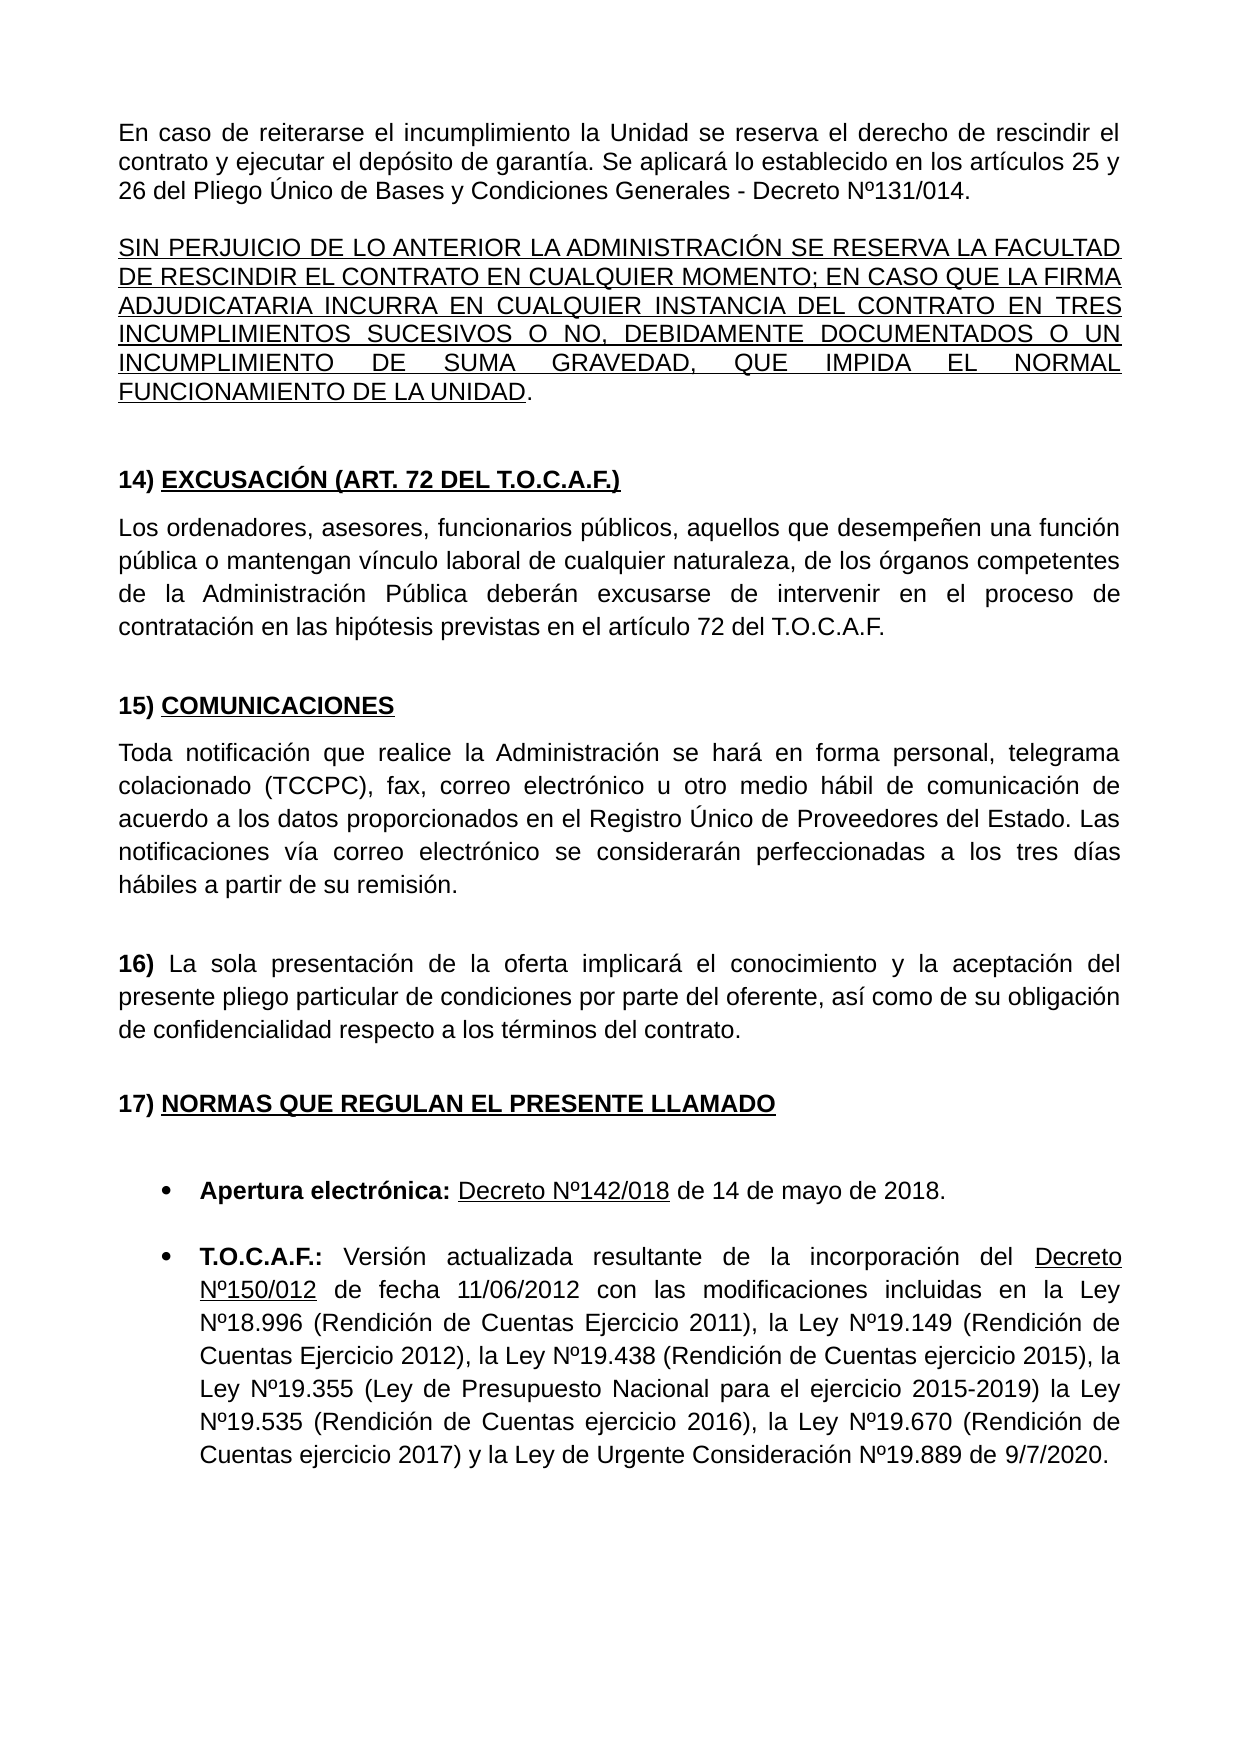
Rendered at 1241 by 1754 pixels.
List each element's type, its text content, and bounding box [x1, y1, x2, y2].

text Los ordenadores, asesores, funcionarios públicos, aquellos que desempeñen una función pública o mantengan vínculo laboral de cualquier naturaleza, de los órganos competentes de la Administración Pública deberán excusarse de intervenir en el proceso de contratación en las hipótesis previstas en el artículo 72 del T.O.C.A.F. [118, 513, 1122, 641]
subtitle 17) NORMAS QUE REGULAN EL PRESENTE LLAMADO [118, 1089, 1122, 1118]
text DE RESCINDIR EL CONTRATO EN CUALQUIER MOMENTO; EN CASO QUE LA FIRMA [118, 259, 1122, 287]
text FUNCIONAMIENTO DE LA UNIDAD. [118, 374, 1122, 406]
text 15) COMUNICACIONES [118, 691, 1122, 719]
text 14) EXCUSACIÓN (ART. 72 DEL T.O.C.A.F.) [118, 465, 1122, 494]
list Apertura electrónica: Decreto Nº142/018 de 14 de mayo de 2018. [162, 1176, 1122, 1204]
text INCUMPLIMIENTOS SUCESIVOS O NO, DEBIDAMENTE DOCUMENTADOS O UN [118, 317, 1122, 344]
text En caso de reiterarse el incumplimiento la Unidad se reserva el derecho de rescindir el contrato y ejecutar el depósito de garantía. Se aplicará lo establecido en los artículos 25 y 26 del Pliego Único de Bases y Condiciones Generales - Decreto Nº131/014. [118, 118, 1122, 204]
list T.O.C.A.F.: Versión actualizada resultante de la incorporación del Decreto Nº150/012 de fecha 11/06/2012 con las modificaciones incluidas en la Ley Nº18.996 (Rendición de Cuentas Ejercicio 2011), la Ley Nº19.149 (Rendición de Cuentas Ejercicio 2012), la Ley Nº19.438 (Rendición de Cuentas ejercicio 2015), la Ley Nº19.355 (Ley de Presupuesto Nacional para el ejercicio 2015-2019) la Ley Nº19.535 (Rendición de Cuentas ejercicio 2016), la Ley Nº19.670 (Rendición de Cuentas ejercicio 2017) y la Ley de Urgente Consideración Nº19.889 de 9/7/2020. [162, 1242, 1122, 1469]
text Toda notificación que realice la Administración se hará en forma personal, telegrama colacionado (TCCPC), fax, correo electrónico u otro medio hábil de comunicación de acuerdo a los datos proporcionados en el Registro Único de Proveedores del Estado. Las notificaciones vía correo electrónico se considerarán perfeccionadas a los tres días hábiles a partir de su remisión. [118, 738, 1122, 899]
text 16) La sola presentación de la oferta implicará el conocimiento y la aceptación del presente pliego particular de condiciones por parte del oferente, así como de su obligación de confidencialidad respecto a los términos del contrato. [118, 949, 1122, 1044]
text SIN PERJUICIO DE LO ANTERIOR LA ADMINISTRACIÓN SE RESERVA LA FACULTAD [118, 233, 1122, 258]
text INCUMPLIMIENTO DE SUMA GRAVEDAD, QUE IMPIDA EL NORMAL [118, 346, 1122, 373]
text ADJUDICATARIA INCURRA EN CUALQUIER INSTANCIA DEL CONTRATO EN TRES [118, 288, 1122, 316]
